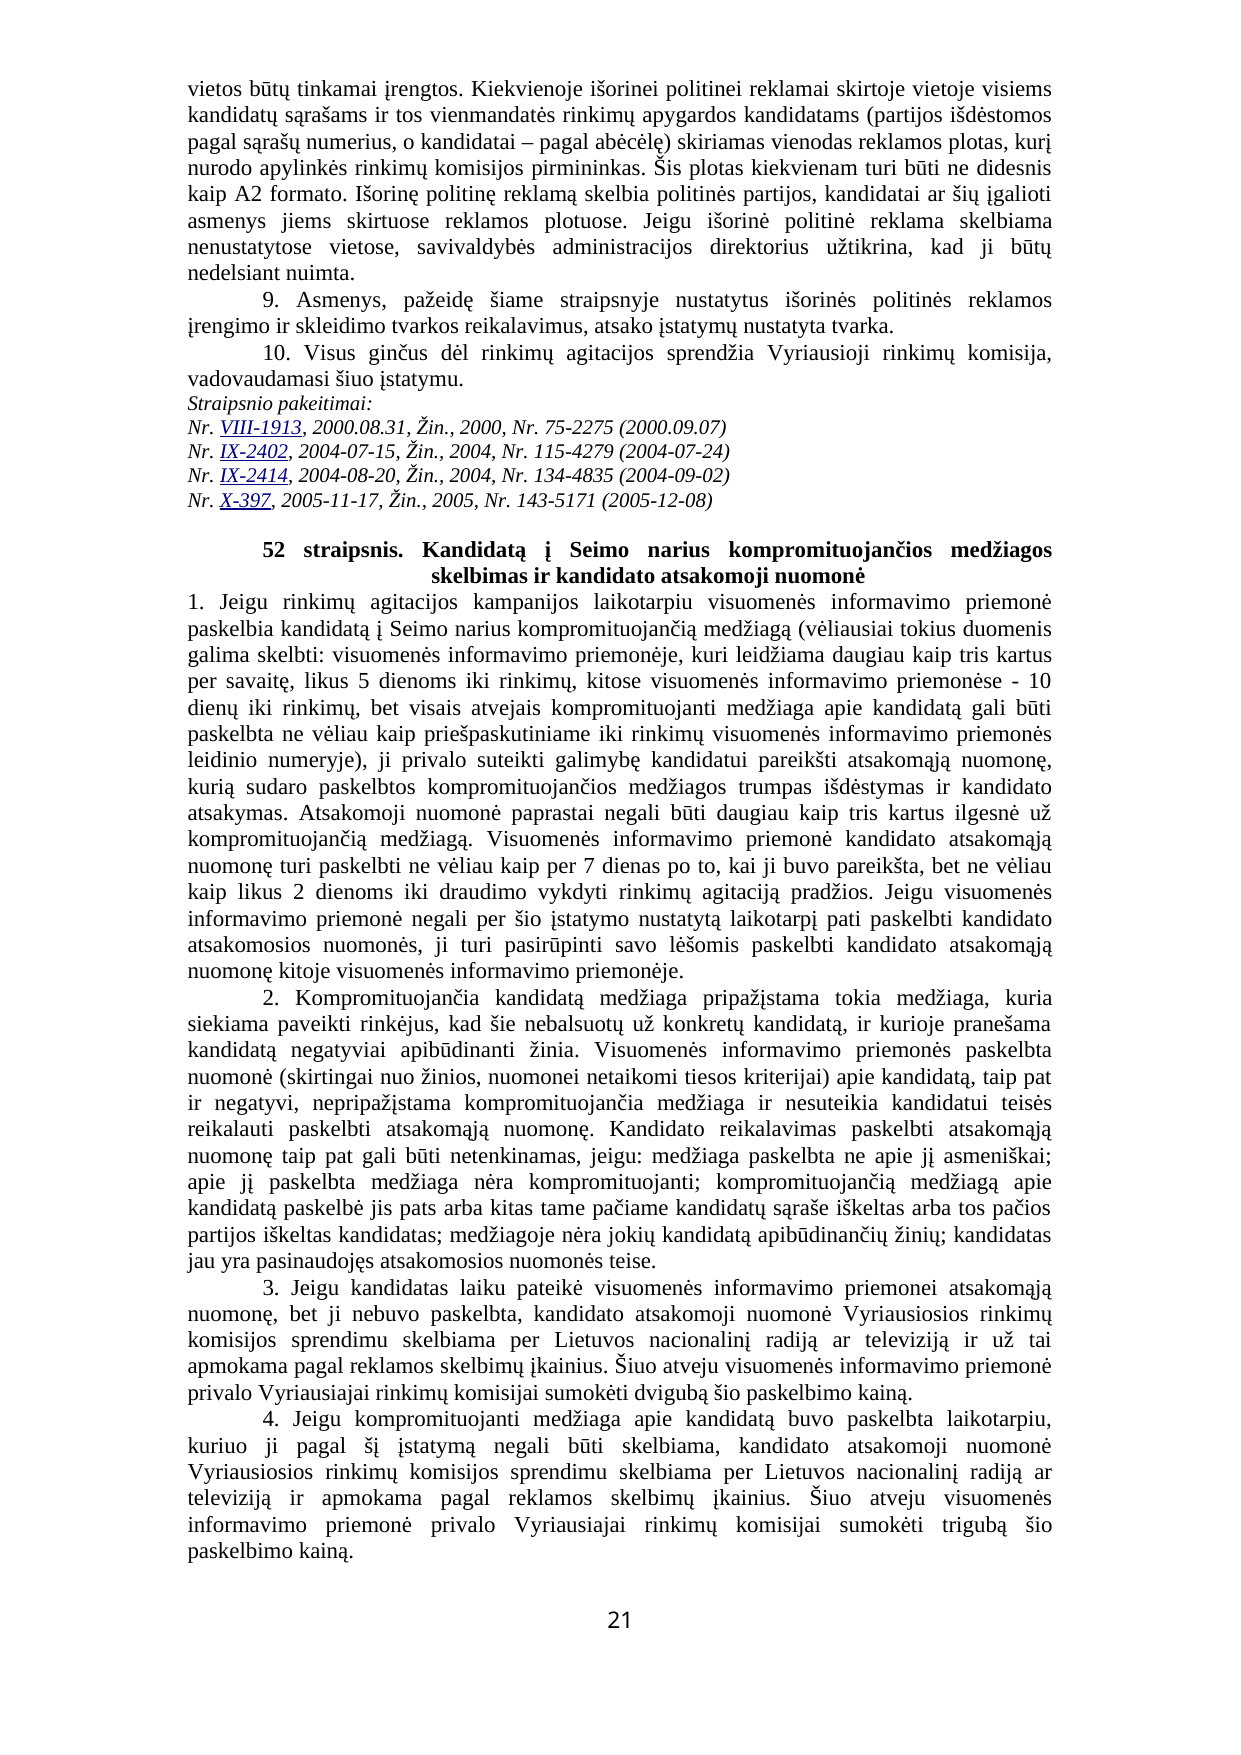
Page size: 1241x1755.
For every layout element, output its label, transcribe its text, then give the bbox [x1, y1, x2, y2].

text Nr. IX-2402, 2004-07-15, Žin., 2004, Nr. 115-4279 (2004-07-24) [187, 439, 1053, 463]
text 10. Visus ginčus dėl rinkimų agitacijos sprendžia Vyriausioji rinkimų komisija, vadovaudamasi šiuo įstatymu. [187, 338, 1053, 391]
text Nr. IX-2414, 2004-08-20, Žin., 2004, Nr. 134-4835 (2004-09-02) [187, 463, 1053, 487]
text vietos būtų tinkamai įrengtos. Kiekvienoje išorinei politinei reklamai skirtoje vietoje visiems kandidatų sąrašams ir tos vienmandatės rinkimų apygardos kandidatams (partijos išdėstomos pagal sąrašų numerius, o kandidatai – pagal abėcėlę) skiriamas vienodas reklamos plotas, kurį nurodo apylinkės rinkimų komisijos pirmininkas. Šis plotas kiekvienam turi būti ne didesnis kaip A2 formato. Išorinę politinę reklamą skelbia politinės partijos, kandidatai ar šių įgalioti asmenys jiems skirtuose reklamos plotuose. Jeigu išorinė politinė reklama skelbiama nenustatytose vietose, savivaldybės administracijos direktorius užtikrina, kad ji būtų nedelsiant nuimta. [187, 75, 1053, 286]
text 9. Asmenys, pažeidę šiame straipsnyje nustatytus išorinės politinės reklamos įrengimo ir skleidimo tvarkos reikalavimus, atsako įstatymų nustatyta tvarka. [187, 286, 1053, 338]
text 3. Jeigu kandidatas laiku pateikė visuomenės informavimo priemonei atsakomąją nuomonę, bet ji nebuvo paskelbta, kandidato atsakomoji nuomonė Vyriausiosios rinkimų komisijos sprendimu skelbiama per Lietuvos nacionalinį radiją ar televiziją ir už tai apmokama pagal reklamos skelbimų įkainius. Šiuo atveju visuomenės informavimo priemonė privalo Vyriausiajai rinkimų komisijai sumokėti dvigubą šio paskelbimo kainą. [187, 1273, 1053, 1405]
text Nr. X-397, 2005-11-17, Žin., 2005, Nr. 143-5171 (2005-12-08) [187, 487, 1053, 512]
text Nr. VIII-1913, 2000.08.31, Žin., 2000, Nr. 75-2275 (2000.09.07) [187, 415, 1053, 439]
text Straipsnio pakeitimai: [187, 391, 1053, 415]
subtitle 52 straipsnis. Kandidatą į Seimo narius kompromituojančios medžiagos skelbimas ir kandidato atsakomoji nuomonė [262, 536, 1053, 588]
text 1. Jeigu rinkimų agitacijos kampanijos laikotarpiu visuomenės informavimo priemonė paskelbia kandidatą į Seimo narius kompromituojančią medžiagą (vėliausiai tokius duomenis galima skelbti: visuomenės informavimo priemonėje, kuri leidžiama daugiau kaip tris kartus per savaitę, likus 5 dienoms iki rinkimų, kitose visuomenės informavimo priemonėse - 10 dienų iki rinkimų, bet visais atvejais kompromituojanti medžiaga apie kandidatą gali būti paskelbta ne vėliau kaip priešpaskutiniame iki rinkimų visuomenės informavimo priemonės leidinio numeryje), ji privalo suteikti galimybę kandidatui pareikšti atsakomąją nuomonę, kurią sudaro paskelbtos kompromituojančios medžiagos trumpas išdėstymas ir kandidato atsakymas. Atsakomoji nuomonė paprastai negali būti daugiau kaip tris kartus ilgesnė už kompromituojančią medžiagą. Visuomenės informavimo priemonė kandidato atsakomąją nuomonę turi paskelbti ne vėliau kaip per 7 dienas po to, kai ji buvo pareikšta, bet ne vėliau kaip likus 2 dienoms iki draudimo vykdyti rinkimų agitaciją pradžios. Jeigu visuomenės informavimo priemonė negali per šio įstatymo nustatytą laikotarpį pati paskelbti kandidato atsakomosios nuomonės, ji turi pasirūpinti savo lėšomis paskelbti kandidato atsakomąją nuomonę kitoje visuomenės informavimo priemonėje. [187, 588, 1053, 984]
text 2. Kompromituojančia kandidatą medžiaga pripažįstama tokia medžiaga, kuria siekiama paveikti rinkėjus, kad šie nebalsuotų už konkretų kandidatą, ir kurioje pranešama kandidatą negatyviai apibūdinanti žinia. Visuomenės informavimo priemonės paskelbta nuomonė (skirtingai nuo žinios, nuomonei netaikomi tiesos kriterijai) apie kandidatą, taip pat ir negatyvi, nepripažįstama kompromituojančia medžiaga ir nesuteikia kandidatui teisės reikalauti paskelbti atsakomąją nuomonę. Kandidato reikalavimas paskelbti atsakomąją nuomonę taip pat gali būti netenkinamas, jeigu: medžiaga paskelbta ne apie jį asmeniškai; apie jį paskelbta medžiaga nėra kompromituojanti; kompromituojančią medžiagą apie kandidatą paskelbė jis pats arba kitas tame pačiame kandidatų sąraše iškeltas arba tos pačios partijos iškeltas kandidatas; medžiagoje nėra jokių kandidatą apibūdinančių žinių; kandidatas jau yra pasinaudojęs atsakomosios nuomonės teise. [187, 984, 1053, 1273]
text 4. Jeigu kompromituojanti medžiaga apie kandidatą buvo paskelbta laikotarpiu, kuriuo ji pagal šį įstatymą negali būti skelbiama, kandidato atsakomoji nuomonė Vyriausiosios rinkimų komisijos sprendimu skelbiama per Lietuvos nacionalinį radiją ar televiziją ir apmokama pagal reklamos skelbimų įkainius. Šiuo atveju visuomenės informavimo priemonė privalo Vyriausiajai rinkimų komisijai sumokėti trigubą šio paskelbimo kainą. [187, 1405, 1053, 1563]
